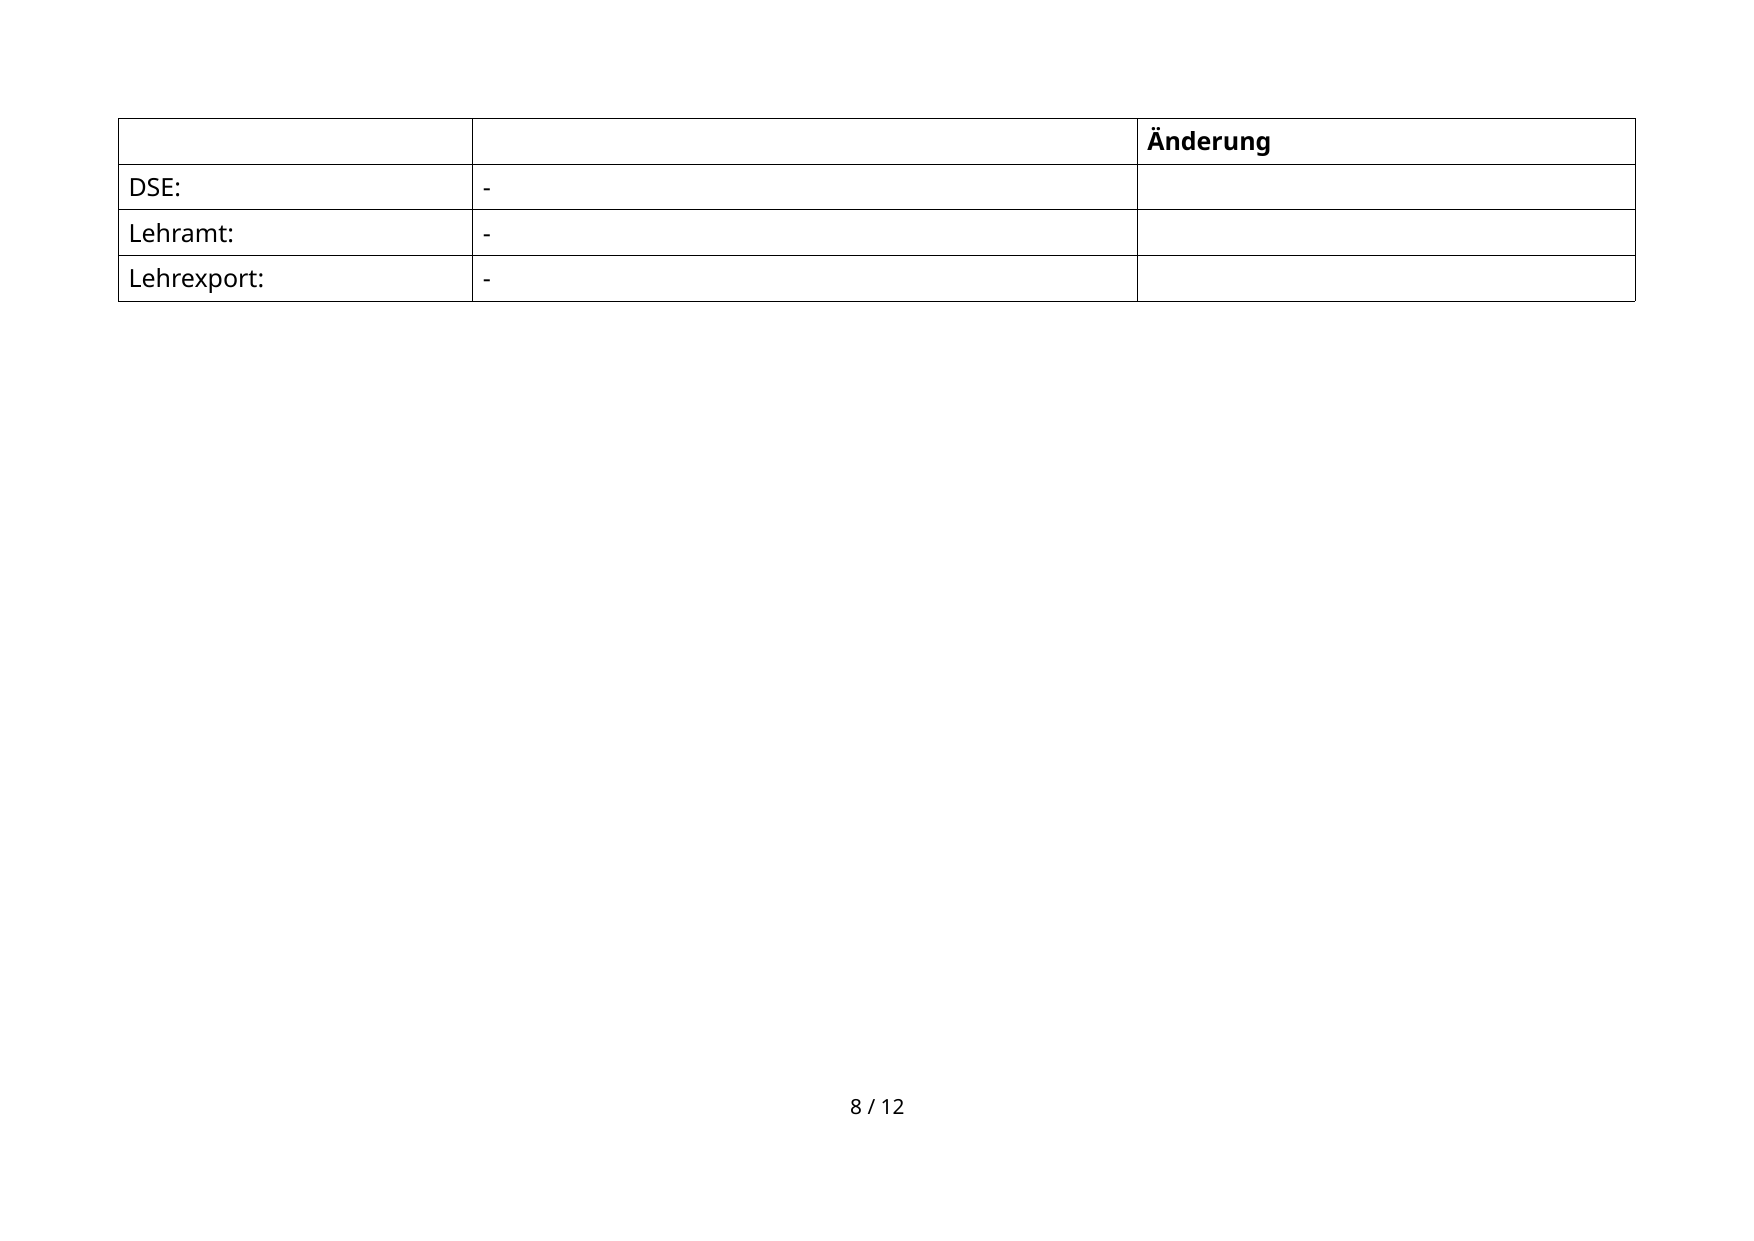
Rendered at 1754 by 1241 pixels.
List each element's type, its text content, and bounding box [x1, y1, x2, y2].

table_header [473, 119, 1137, 164]
table_cell - [473, 256, 1137, 301]
table_cell - [473, 210, 1137, 255]
table_header [119, 119, 472, 164]
table_cell Lehramt: [119, 210, 472, 255]
table_cell - [473, 165, 1137, 209]
table_cell [1138, 165, 1635, 209]
table_cell Lehrexport: [119, 256, 472, 301]
table_cell DSE: [119, 165, 472, 209]
table_header Änderung [1138, 119, 1635, 164]
table_cell [1138, 256, 1635, 301]
table_cell [1138, 210, 1635, 255]
